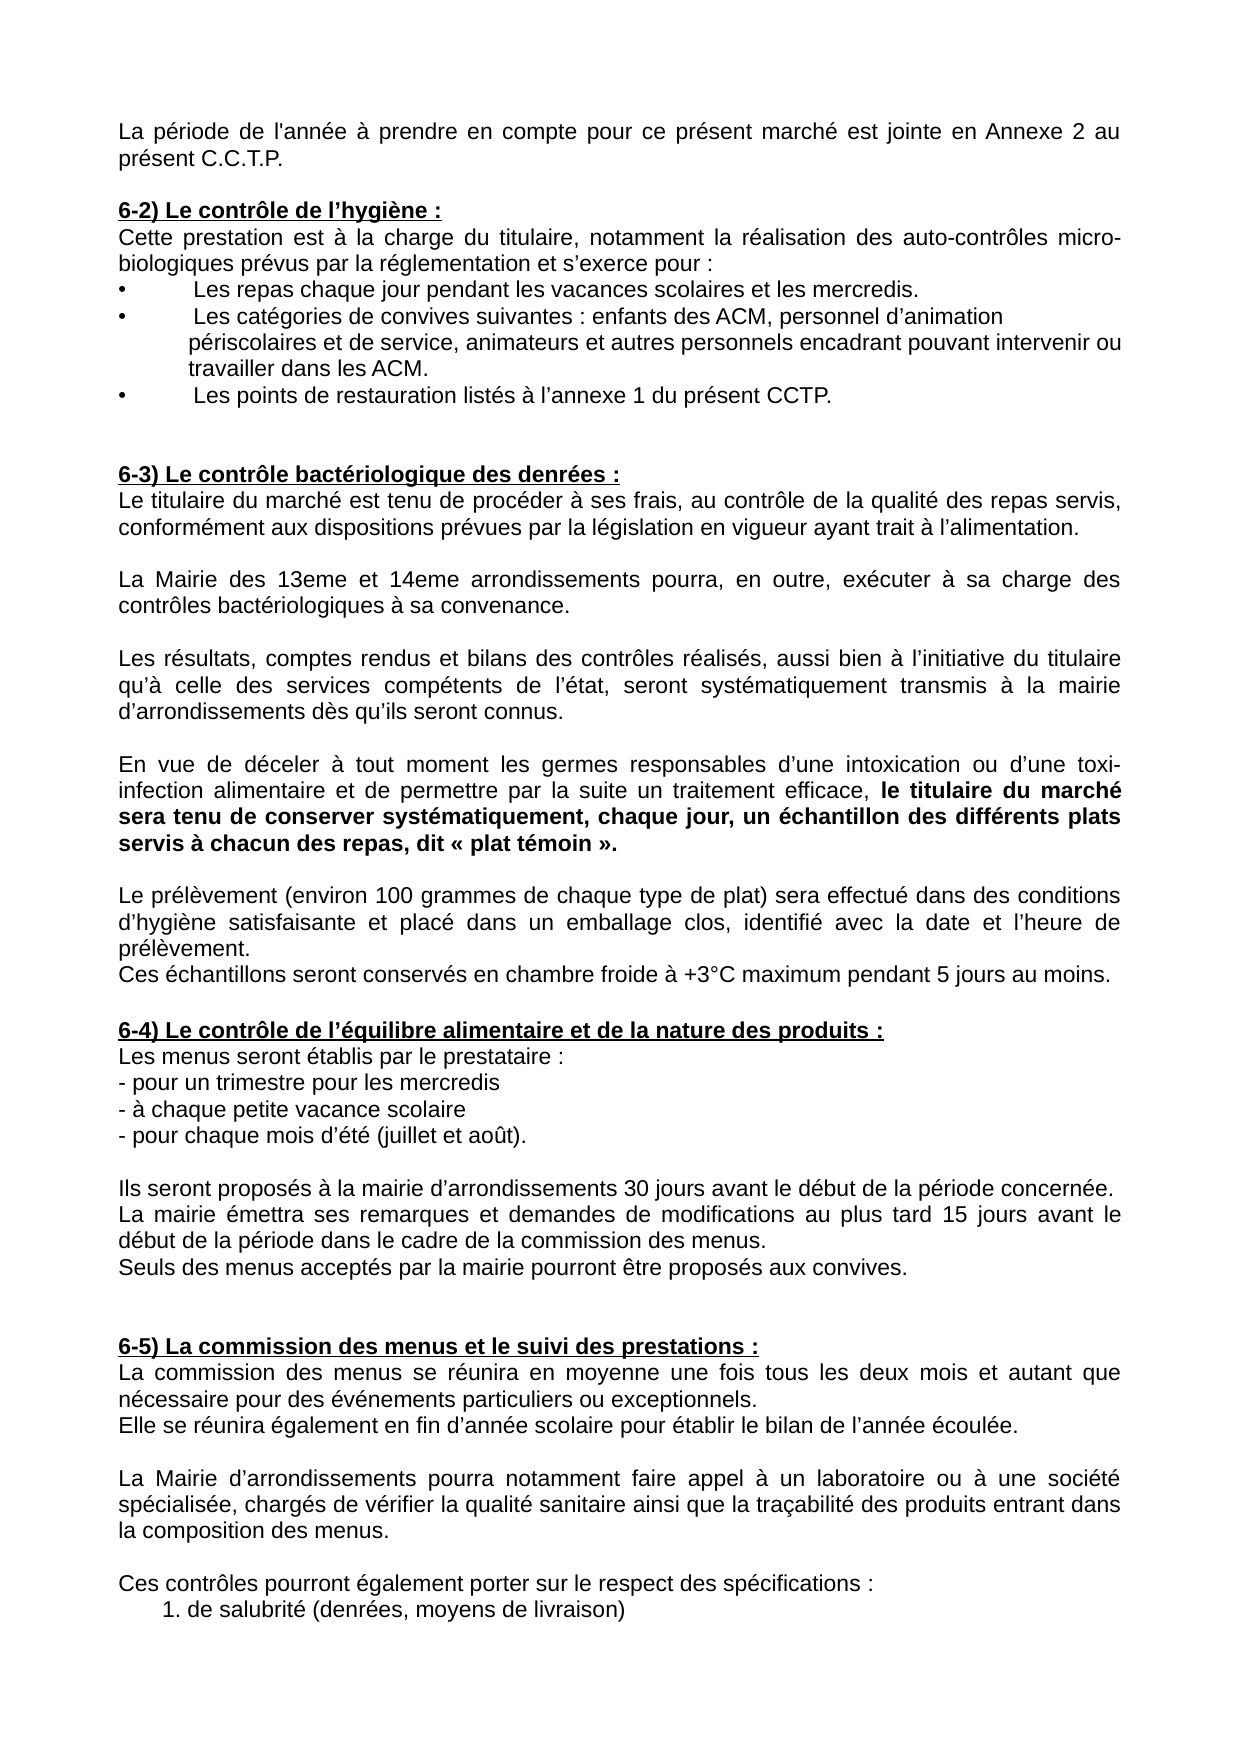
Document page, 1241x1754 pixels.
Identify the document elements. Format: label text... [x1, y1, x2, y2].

list Les repas chaque jour pendant les vacances scolaires et les mercredis. [118, 276, 1122, 303]
text 6-2) Le contrôle de l’hygiène : [118, 197, 1122, 223]
list périscolaires et de service, animateurs et autres personnels encadrant pouvant intervenir ou [118, 329, 1122, 355]
text 1. de salubrité (denrées, moyens de livraison) [118, 1596, 1122, 1623]
text La mairie émettra ses remarques et demandes de modifications au plus tard 15 jours avant le début de la période dans le cadre de la commission des menus. [118, 1201, 1122, 1254]
text La période de l'année à prendre en compte pour ce présent marché est jointe en Annexe 2 au présent C.C.T.P. [118, 118, 1122, 171]
text Les menus seront établis par le prestataire : [118, 1043, 1122, 1069]
text Les résultats, comptes rendus et bilans des contrôles réalisés, aussi bien à l’initiative du titulaire qu’à celle des services compétents de l’état, seront systématiquement transmis à la mairie d’arrondissements dès qu’ils seront connus. [118, 645, 1122, 724]
text En vue de déceler à tout moment les germes responsables d’une intoxication ou d’une toxi-infection alimentaire et de permettre par la suite un traitement efficace, le titulaire du marché sera tenu de conserver systématiquement, chaque jour, un échantillon des différents plats servis à chacun des repas, dit « plat témoin ». [118, 751, 1122, 856]
text Le prélèvement (environ 100 grammes de chaque type de plat) sera effectué dans des conditions d’hygiène satisfaisante et placé dans un emballage clos, identifié avec la date et l’heure de prélèvement. [118, 882, 1122, 961]
text Ils seront proposés à la mairie d’arrondissements 30 jours avant le début de la période concernée. [118, 1175, 1122, 1201]
list Les points de restauration listés à l’annexe 1 du présent CCTP. [118, 382, 1122, 408]
list Les catégories de convives suivantes : enfants des ACM, personnel d’animation [118, 303, 1122, 329]
text Ces contrôles pourront également porter sur le respect des spécifications : [118, 1570, 1122, 1596]
text La Mairie d’arrondissements pourra notamment faire appel à un laboratoire ou à une société spécialisée, chargés de vérifier la qualité sanitaire ainsi que la traçabilité des produits entrant dans la composition des menus. [118, 1464, 1122, 1544]
text Seuls des menus acceptés par la mairie pourront être proposés aux convives. [118, 1254, 1122, 1280]
text La commission des menus se réunira en moyenne une fois tous les deux mois et autant que nécessaire pour des événements particuliers ou exceptionnels. [118, 1359, 1122, 1412]
text Le titulaire du marché est tenu de procéder à ses frais, au contrôle de la qualité des repas servis, conformément aux dispositions prévues par la législation en vigueur ayant trait à l’alimentation. [118, 487, 1122, 540]
text - à chaque petite vacance scolaire [118, 1096, 1122, 1122]
text Elle se réunira également en fin d’année scolaire pour établir le bilan de l’année écoulée. [118, 1412, 1122, 1438]
text Ces échantillons seront conservés en chambre froide à +3°C maximum pendant 5 jours au moins. [118, 961, 1122, 988]
text - pour un trimestre pour les mercredis [118, 1069, 1122, 1096]
text Cette prestation est à la charge du titulaire, notamment la réalisation des auto-contrôles micro- biologiques prévus par la réglementation et s’exerce pour : [118, 223, 1122, 276]
text - pour chaque mois d’été (juillet et août). [118, 1122, 1122, 1148]
text 6-3) Le contrôle bactériologique des denrées : [118, 461, 1122, 487]
text 6-4) Le contrôle de l’équilibre alimentaire et de la nature des produits : [118, 1017, 1122, 1043]
list travailler dans les ACM. [118, 355, 1122, 382]
text 6-5) La commission des menus et le suivi des prestations : [118, 1333, 1122, 1359]
text La Mairie des 13eme et 14eme arrondissements pourra, en outre, exécuter à sa charge des contrôles bactériologiques à sa convenance. [118, 566, 1122, 619]
